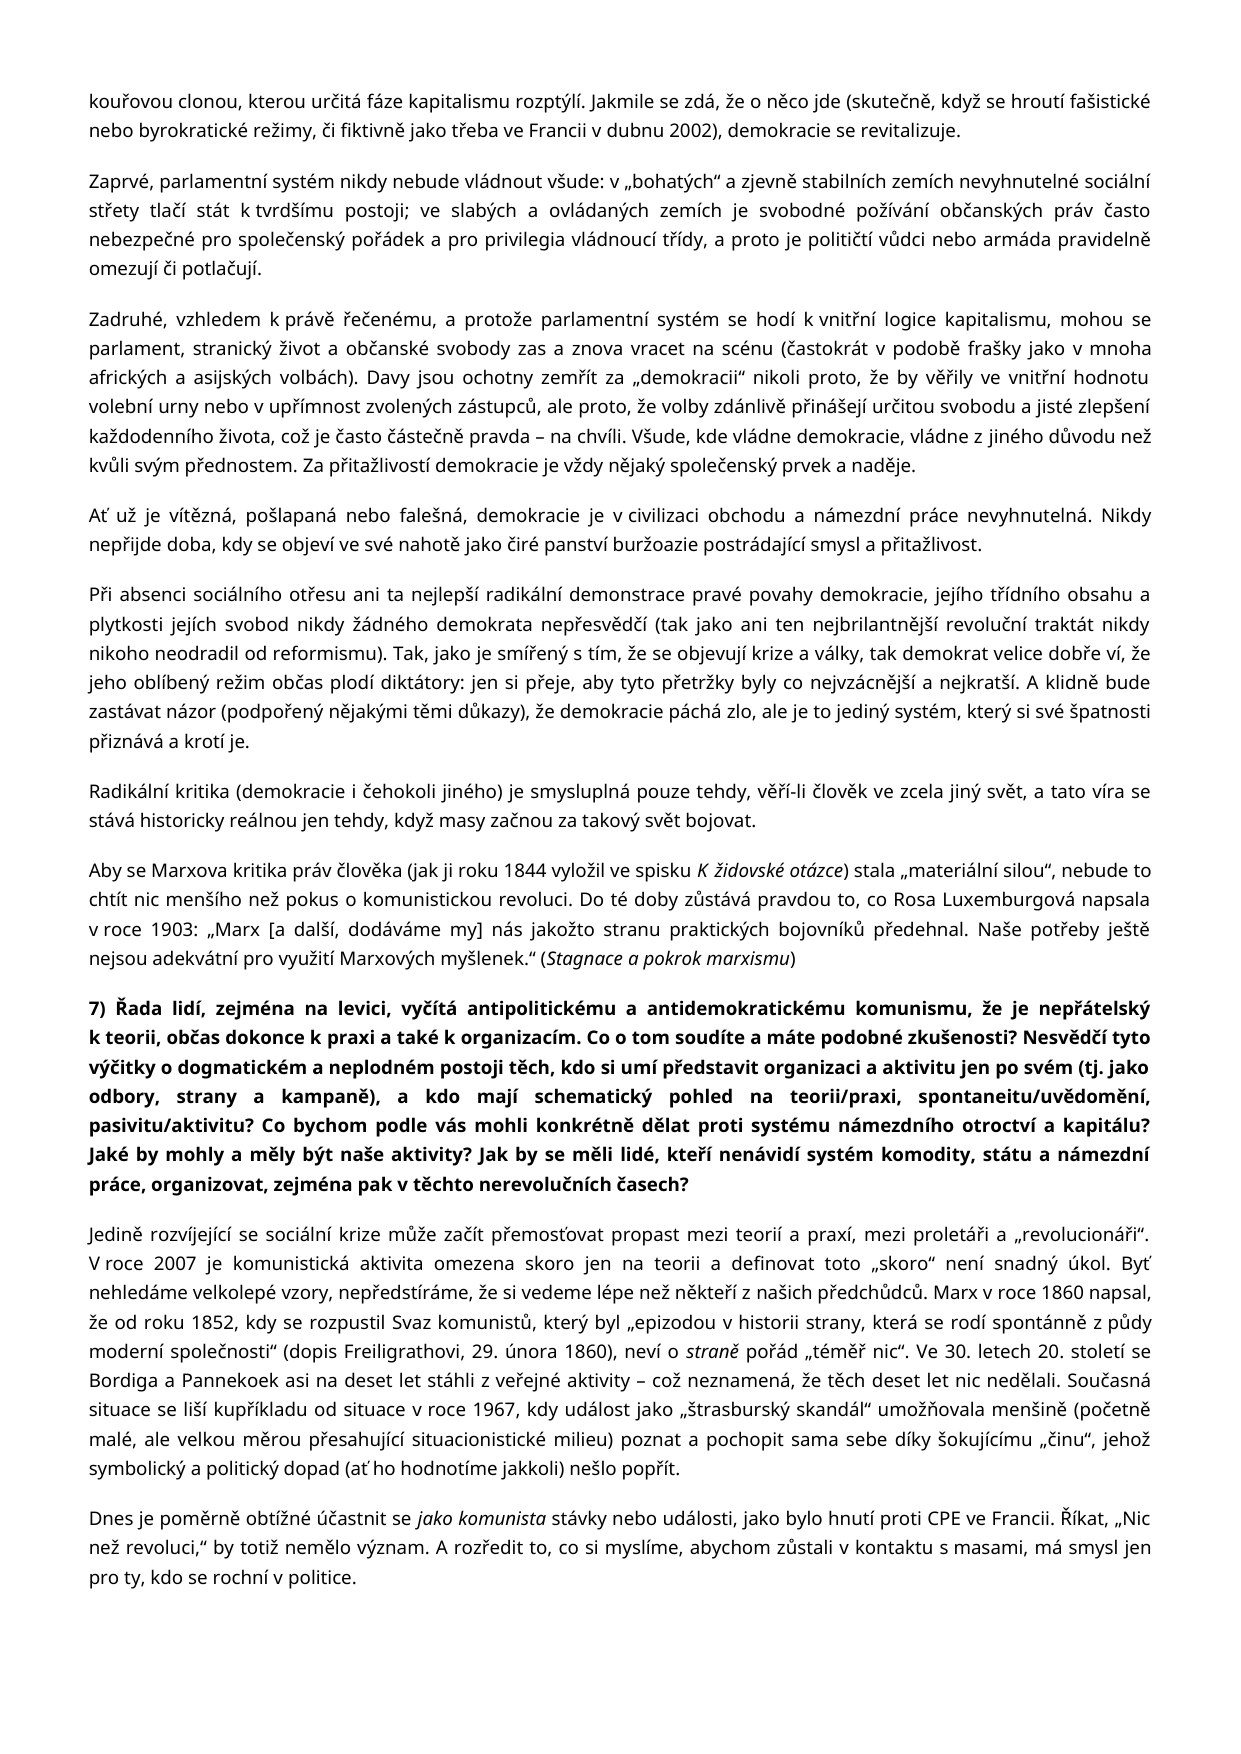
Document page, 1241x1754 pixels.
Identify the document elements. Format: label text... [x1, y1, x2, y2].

text Zaprvé, parlamentní systém nikdy nebude vládnout všude: v „bohatých“ a zjevně stabilních zemích nevyhnutelné sociální střety tlačí stát k tvrdšímu postoji; ve slabých a ovládaných zemích je svobodné požívání občanských práv často nebezpečné pro společenský pořádek a pro privilegia vládnoucí třídy, a proto je političtí vůdci nebo armáda pravidelně omezují či potlačují. [88, 168, 1152, 281]
text kouřovou clonou, kterou určitá fáze kapitalismu rozptýlí. Jakmile se zdá, že o něco jde (skutečně, když se hroutí fašistické nebo byrokratické režimy, či fiktivně jako třeba ve Francii v dubnu 2002), demokracie se revitalizuje. [88, 88, 1152, 143]
text 7) Řada lidí, zejména na levici, vyčítá antipolitickému a antidemokratickému komunismu, že je nepřátelský k teorii, občas dokonce k praxi a také k organizacím. Co o tom soudíte a máte podobné zkušenosti? Nesvědčí tyto výčitky o dogmatickém a neplodném postoji těch, kdo si umí představit organizaci a aktivitu jen po svém (tj. jako odbory, strany a kampaně), a kdo mají schematický pohled na teorii/praxi, spontaneitu/uvědomění, pasivitu/aktivitu? Co bychom podle vás mohli konkrétně dělat proti systému námezdního otroctví a kapitálu? Jaké by mohly a měly být naše aktivity? Jak by se měli lidé, kteří nenávidí systém komodity, státu a námezdní práce, organizovat, zejména pak v těchto nerevolučních časech? [88, 995, 1152, 1197]
text Ať už je vítězná, pošlapaná nebo falešná, demokracie je v civilizaci obchodu a námezdní práce nevyhnutelná. Nikdy nepřijde doba, kdy se objeví ve své nahotě jako čiré panství buržoazie postrádající smysl a přitažlivost. [88, 502, 1152, 557]
text Aby se Marxova kritika práv člověka (jak ji roku 1844 vyložil ve spisku K židovské otázce) stala „materiální silou“, nebude to chtít nic menšího než pokus o komunistickou revoluci. Do té doby zůstává pravdou to, co Rosa Luxemburgová napsala v roce 1903: „Marx [a další, dodáváme my] nás jakožto stranu praktických bojovníků předehnal. Naše potřeby ještě nejsou adekvátní pro využití Marxových myšlenek.“ (Stagnace a pokrok marxismu) [88, 857, 1152, 971]
text Dnes je poměrně obtížné účastnit se jako komunista stávky nebo události, jako bylo hnutí proti CPE ve Francii. Říkat, „Nic než revoluci,“ by totiž nemělo význam. A rozředit to, co si myslíme, abychom zůstali v kontaktu s masami, má smysl jen pro ty, kdo se rochní v politice. [88, 1505, 1152, 1589]
text Jedině rozvíjející se sociální krize může začít přemosťovat propast mezi teorií a praxí, mezi proletáři a „revolucionáři“. V roce 2007 je komunistická aktivita omezena skoro jen na teorii a definovat toto „skoro“ není snadný úkol. Byť nehledáme velkolepé vzory, nepředstíráme, že si vedeme lépe než někteří z našich předchůdců. Marx v roce 1860 napsal, že od roku 1852, kdy se rozpustil Svaz komunistů, který byl „epizodou v historii strany, která se rodí spontánně z půdy moderní společnosti“ (dopis Freiligrathovi, 29. února 1860), neví o straně pořád „téměř nic“. Ve 30. letech 20. století se Bordiga a Pannekoek asi na deset let stáhli z veřejné aktivity – což neznamená, že těch deset let nic nedělali. Současná situace se liší kupříkladu od situace v roce 1967, kdy událost jako „štrasburský skandál“ umožňovala menšině (početně malé, ale velkou měrou přesahující situacionistické milieu) poznat a pochopit sama sebe díky šokujícímu „činu“, jehož symbolický a politický dopad (ať ho hodnotíme jakkoli) nešlo popřít. [88, 1221, 1152, 1481]
text Zadruhé, vzhledem k právě řečenému, a protože parlamentní systém se hodí k vnitřní logice kapitalismu, mohou se parlament, stranický život a občanské svobody zas a znova vracet na scénu (častokrát v podobě frašky jako v mnoha afrických a asijských volbách). Davy jsou ochotny zemřít za „demokracii“ nikoli proto, že by věřily ve vnitřní hodnotu volební urny nebo v upřímnost zvolených zástupců, ale proto, že volby zdánlivě přinášejí určitou svobodu a jisté zlepšení každodenního života, což je často částečně pravda – na chvíli. Všude, kde vládne demokracie, vládne z jiného důvodu než kvůli svým přednostem. Za přitažlivostí demokracie je vždy nějaký společenský prvek a naděje. [88, 306, 1152, 478]
text Při absenci sociálního otřesu ani ta nejlepší radikální demonstrace pravé povahy demokracie, jejího třídního obsahu a plytkosti jejích svobod nikdy žádného demokrata nepřesvědčí (tak jako ani ten nejbrilantnější revoluční traktát nikdy nikoho neodradil od reformismu). Tak, jako je smířený s tím, že se objevují krize a války, tak demokrat velice dobře ví, že jeho oblíbený režim občas plodí diktátory: jen si přeje, aby tyto přetržky byly co nejvzácnější a nejkratší. A klidně bude zastávat názor (podpořený nějakými těmi důkazy), že demokracie páchá zlo, ale je to jediný systém, který si své špatnosti přiznává a krotí je. [88, 582, 1152, 753]
text Radikální kritika (demokracie i čehokoli jiného) je smysluplná pouze tehdy, věří-li člověk ve zcela jiný svět, a tato víra se stává historicky reálnou jen tehdy, když masy začnou za takový svět bojovat. [88, 778, 1152, 833]
